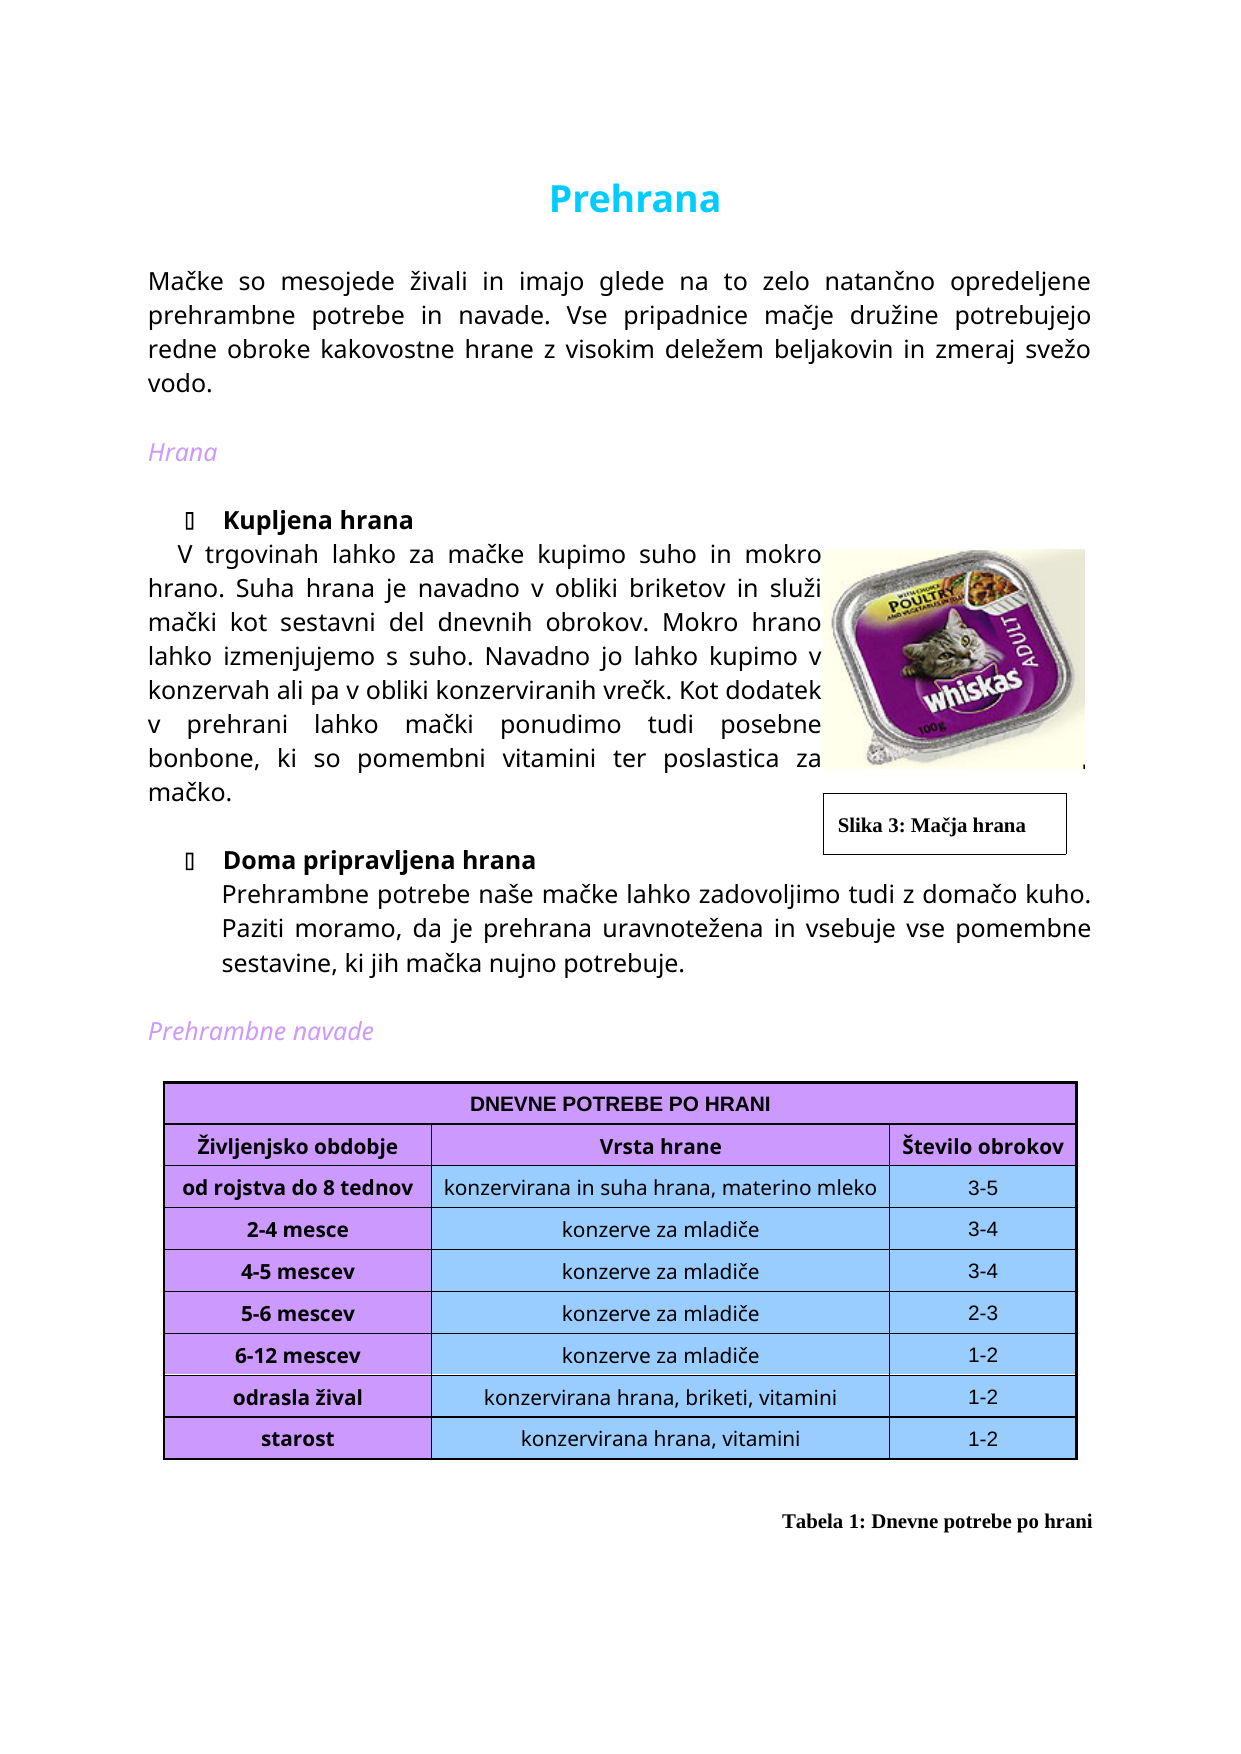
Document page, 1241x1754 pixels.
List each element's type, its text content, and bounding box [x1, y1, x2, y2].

table_cell 6-12 mescev [165, 1334, 431, 1374]
table_cell 1-2 [890, 1418, 1075, 1458]
table_cell Življenjsko obdobje [165, 1125, 431, 1165]
table_cell 2-4 mesce [165, 1208, 431, 1249]
text Prehrana [148, 173, 1093, 224]
text V trgovinah lahko za mačke kupimo suho in mokro hrano. Suha hrana je navadno v obliki briketov in služi mački kot sestavni del dnevnih obrokov. Mokro hrano lahko izmenjujemo s suho. Navadno jo lahko kupimo v konzervah ali pa v obliki konzerviranih vrečk. Kot dodatek v prehrani lahko mački ponudimo tudi posebne bonbone, ki so pomembni vitamini ter poslastica za mačko. [148, 536, 1093, 809]
table_cell 5-6 mescev [165, 1292, 431, 1333]
table_header DNEVNE POTREBE PO HRANI [165, 1084, 1075, 1123]
table_cell 1-2 [890, 1376, 1075, 1416]
text Slika 3: Mačja hrana [838, 813, 1051, 837]
table_cell 2-3 [890, 1292, 1075, 1333]
text Tabela 1: Dnevne potrebe po hrani [148, 1509, 1093, 1533]
table_cell Število obrokov [890, 1125, 1075, 1165]
text Prehrambne navade [148, 1013, 1093, 1047]
table_cell konzerve za mladiče [432, 1208, 889, 1249]
table_cell konzervirana hrana, vitamini [432, 1418, 889, 1458]
text Hrana [148, 434, 1093, 468]
table_cell konzerve za mladiče [432, 1250, 889, 1291]
table_cell 3-4 [890, 1250, 1075, 1291]
table_cell starost [165, 1418, 431, 1458]
table_cell konzerve za mladiče [432, 1292, 889, 1333]
table_cell od rojstva do 8 tednov [165, 1166, 431, 1207]
table_cell odrasla žival [165, 1376, 431, 1416]
list Kupljena hrana [185, 502, 1093, 536]
table_cell konzerve za mladiče [432, 1334, 889, 1374]
text Prehrambne potrebe naše mačke lahko zadovoljimo tudi z domačo kuho. Paziti moramo, da je prehrana uravnotežena in vsebuje vse pomembne sestavine, ki jih mačka nujno potrebuje. [221, 877, 1093, 979]
table_cell konzervirana in suha hrana, materino mleko [432, 1166, 889, 1207]
list Doma pripravljena hrana [185, 843, 1093, 877]
table_cell 3-4 [890, 1208, 1075, 1249]
table_cell 4-5 mescev [165, 1250, 431, 1291]
table_cell 3-5 [890, 1166, 1075, 1207]
text Mačke so mesojede živali in imajo glede na to zelo natančno opredeljene prehrambne potrebe in navade. Vse pripadnice mačje družine potrebujejo redne obroke kakovostne hrane z visokim deležem beljakovin in zmeraj svežo vodo. [148, 264, 1093, 400]
table_cell konzervirana hrana, briketi, vitamini [432, 1376, 889, 1416]
table_cell Vrsta hrane [432, 1125, 889, 1165]
table_cell 1-2 [890, 1334, 1075, 1374]
